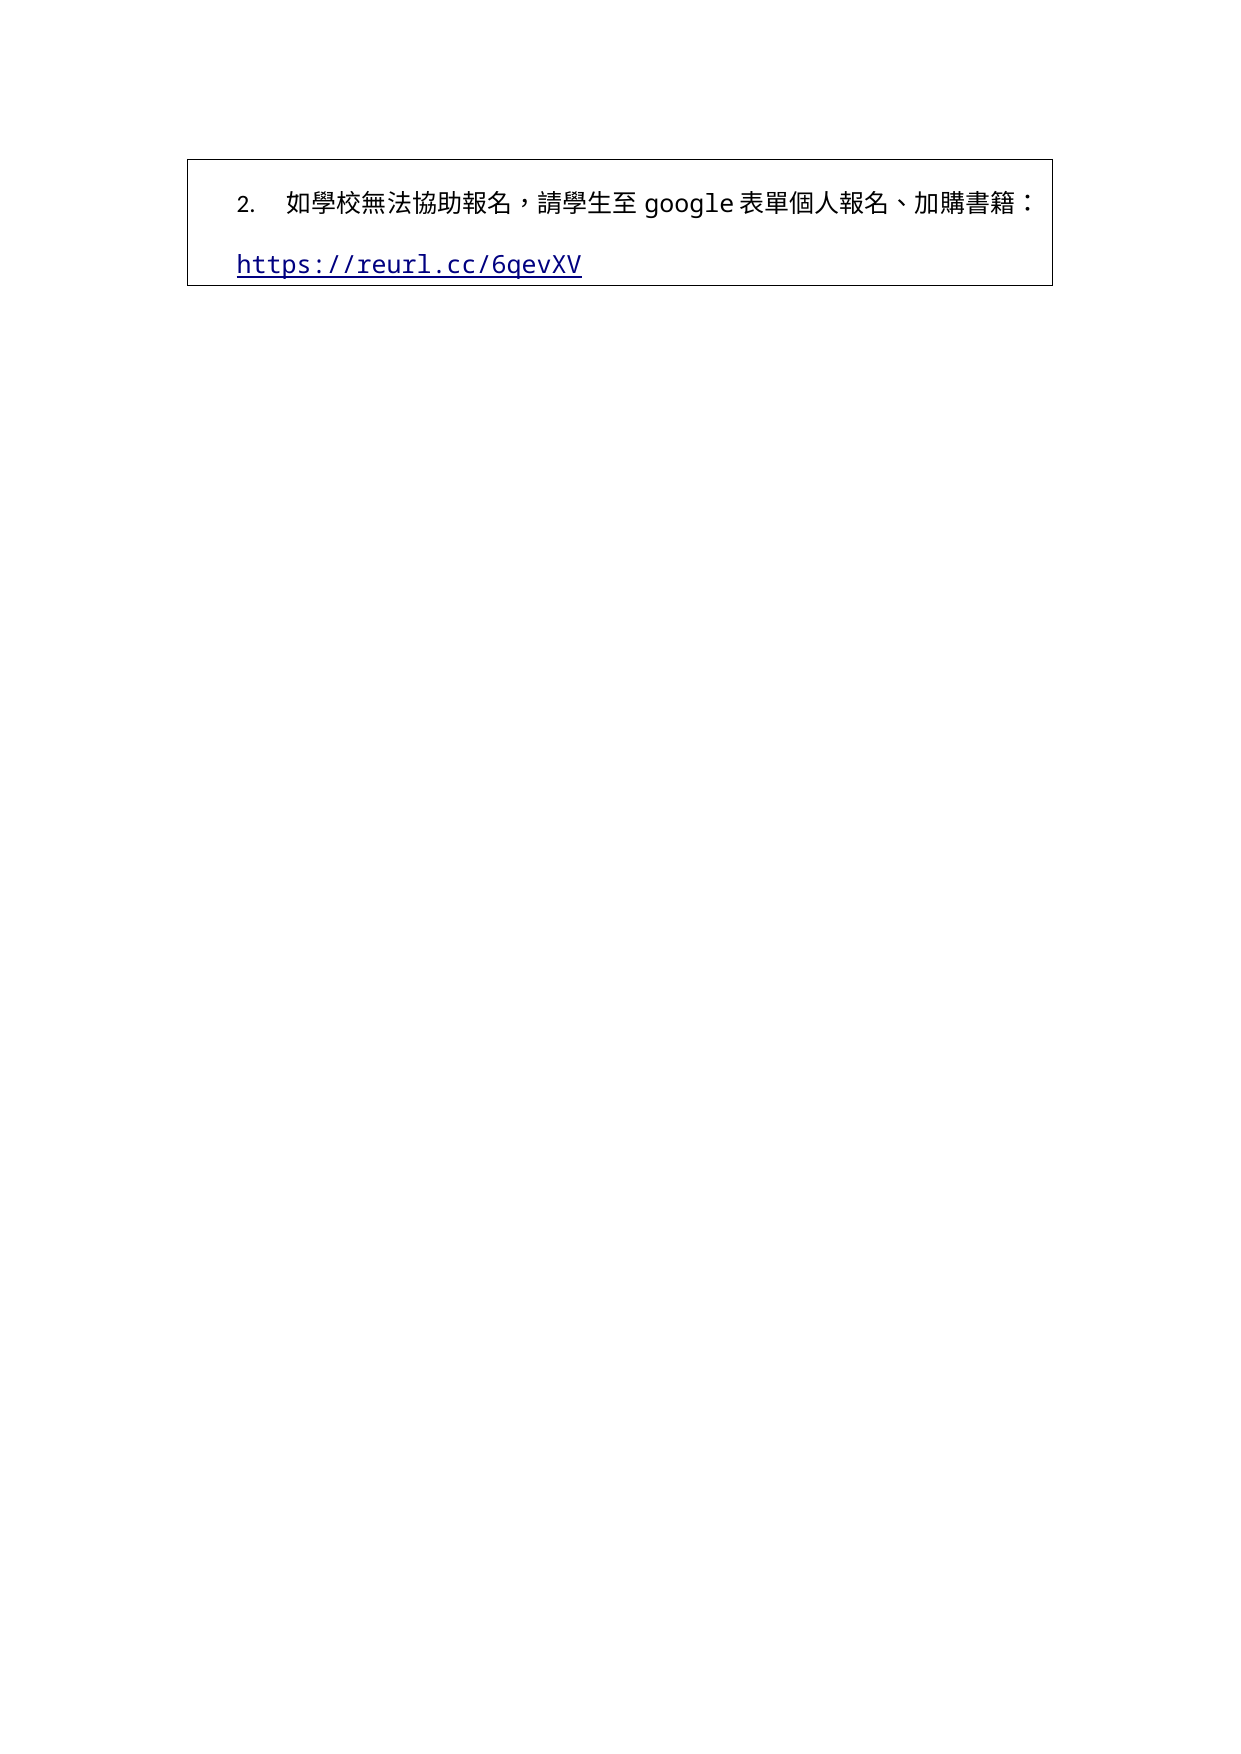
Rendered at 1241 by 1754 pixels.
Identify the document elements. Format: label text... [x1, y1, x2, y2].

table_cell 請將此訂購單與學校自辦考場報名表一起回傳至信箱：olpc5858@gmail.com 或LINE@：@265jqzlf 如學校無法協助報名，請學生至google表單個人報名、加購書籍：https://reurl.cc/6qevXV [188, 160, 1052, 285]
